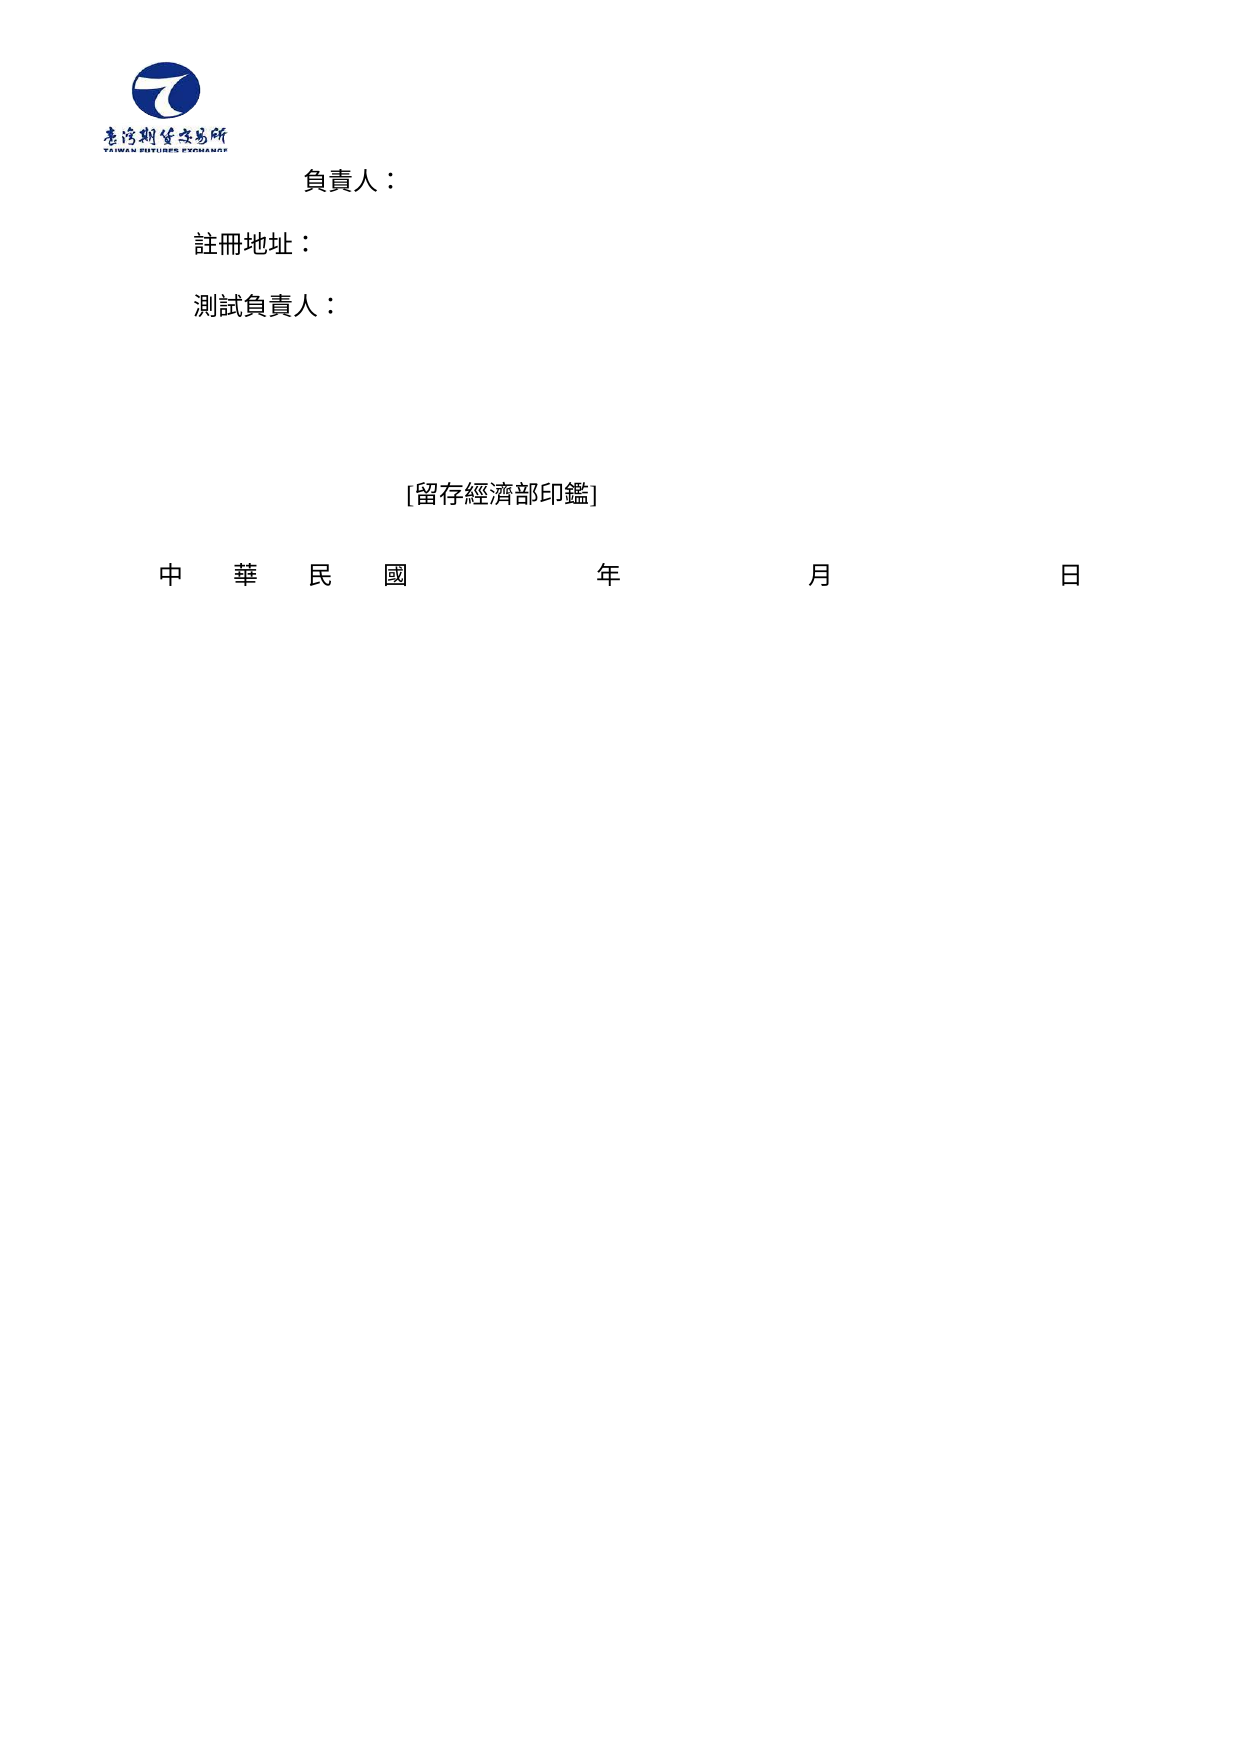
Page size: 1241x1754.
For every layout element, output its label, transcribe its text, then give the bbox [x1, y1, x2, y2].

text 註冊地址： [118, 201, 1122, 263]
text [留存經濟部印鑑] [118, 451, 1122, 513]
text 中 華 民 國 年 月 日 [120, 532, 1122, 594]
text 負責人： [118, 138, 1122, 201]
text 測試負責人： [118, 263, 1122, 326]
